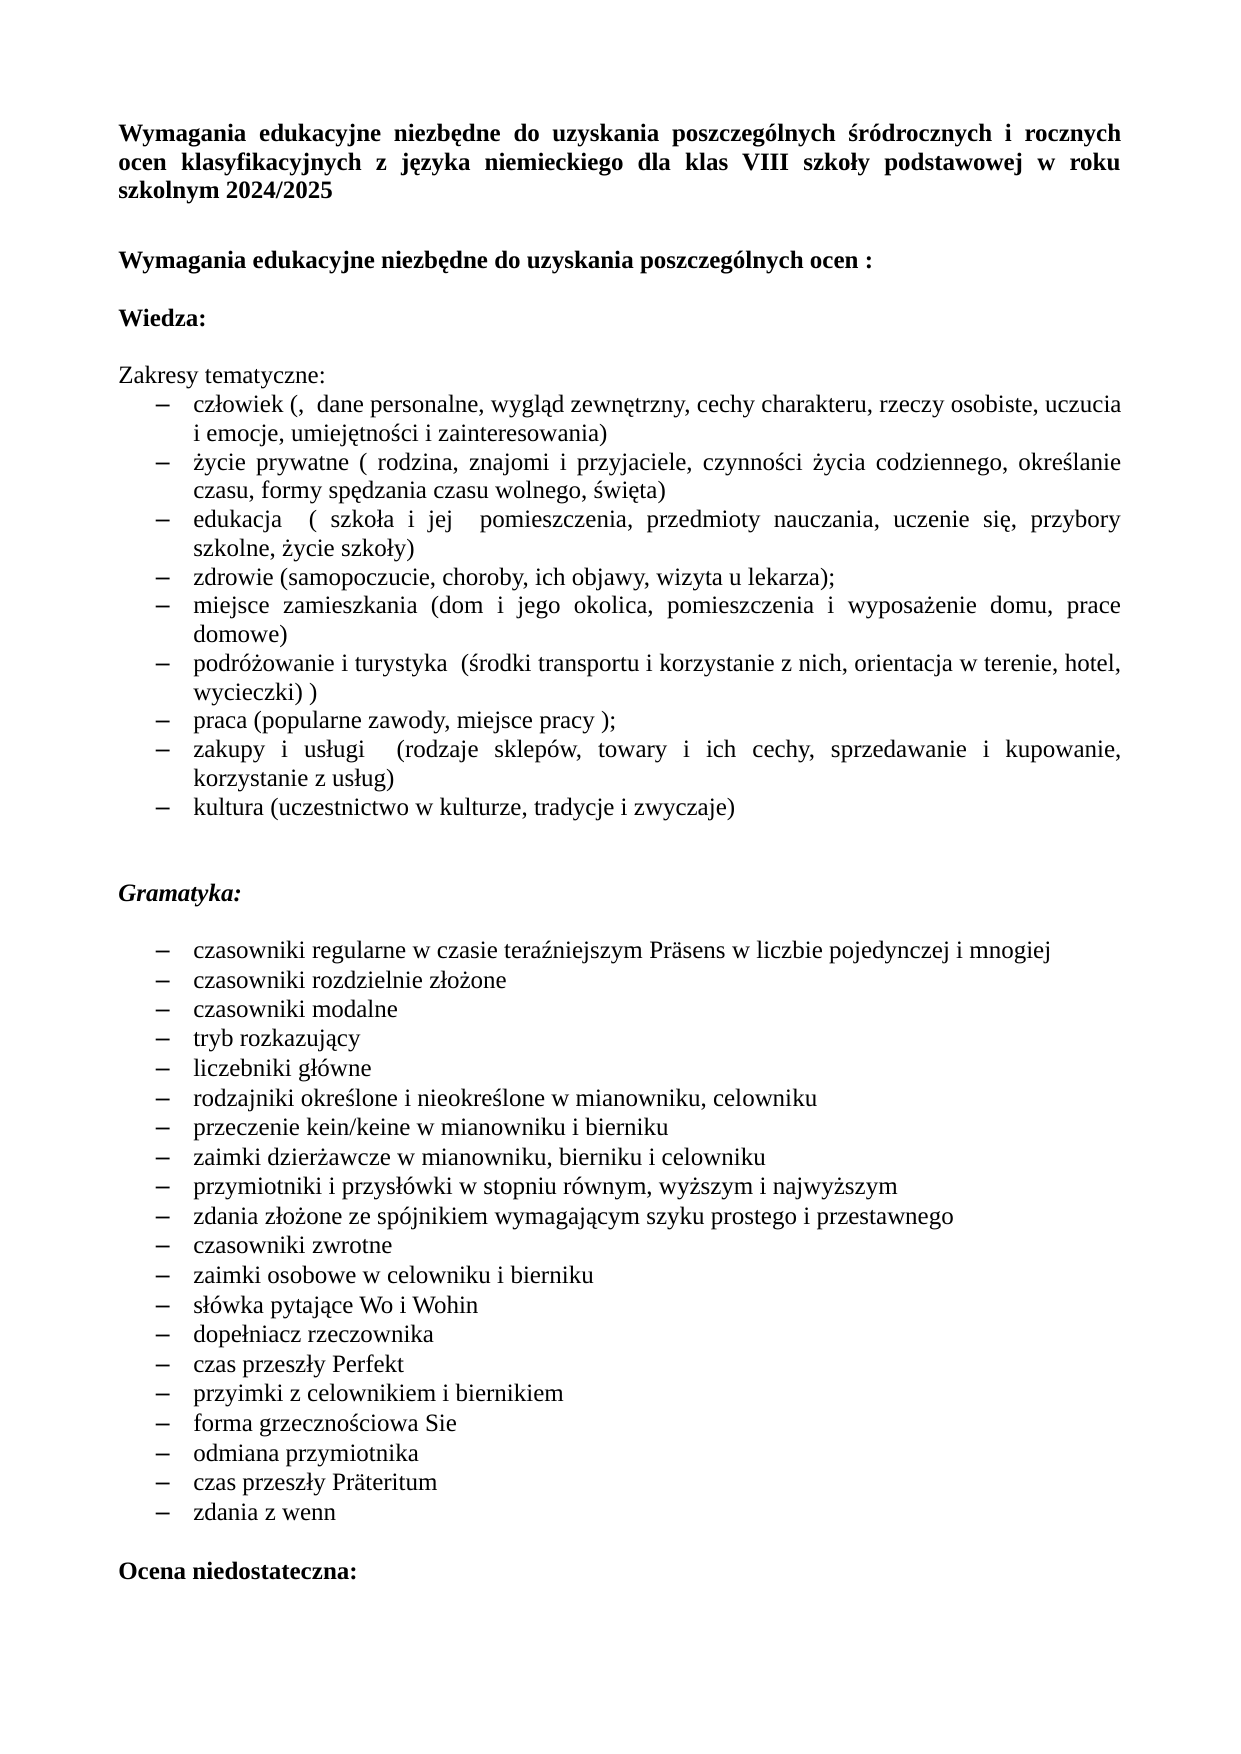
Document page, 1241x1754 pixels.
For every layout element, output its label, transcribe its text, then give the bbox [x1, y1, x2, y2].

list czasowniki regularne w czasie teraźniejszym Präsens w liczbie pojedynczej i mnogiej [156, 936, 1122, 964]
text Ocena niedostateczna: [118, 1556, 1122, 1585]
list przyimki z celownikiem i biernikiem [156, 1378, 1122, 1407]
list liczebniki główne [156, 1053, 1122, 1082]
list przymiotniki i przysłówki w stopniu równym, wyższym i najwyższym [156, 1171, 1122, 1200]
text Wiedza: [118, 303, 1122, 332]
list zaimki osobowe w celowniku i bierniku [156, 1260, 1122, 1289]
list zakupy i usługi (rodzaje sklepów, towary i ich cechy, sprzedawanie i kupowanie, korzystanie z usług) [156, 734, 1122, 792]
list zdania złożone ze spójnikiem wymagającym szyku prostego i przestawnego [156, 1201, 1122, 1230]
text Gramatyka: [118, 878, 1122, 907]
list zdrowie (samopoczucie, choroby, ich objawy, wizyta u lekarza); [156, 562, 1122, 591]
list przeczenie kein/keine w mianowniku i bierniku [156, 1112, 1122, 1141]
list kultura (uczestnictwo w kulturze, tradycje i zwyczaje) [156, 792, 1122, 821]
list czas przeszły Präteritum [156, 1467, 1122, 1496]
list czasowniki modalne [156, 994, 1122, 1023]
list praca (popularne zawody, miejsce pracy ); [156, 706, 1122, 734]
list dopełniacz rzeczownika [156, 1319, 1122, 1348]
list czasowniki zwrotne [156, 1231, 1122, 1259]
text Wymagania edukacyjne niezbędne do uzyskania poszczególnych śródrocznych i rocznych ocen klasyfikacyjnych z języka niemieckiego dla klas VIII szkoły podstawowej w roku szkolnym 2024/2025 [118, 118, 1122, 204]
list człowiek (, dane personalne, wygląd zewnętrzny, cechy charakteru, rzeczy osobiste, uczucia i emocje, umiejętności i zainteresowania) [156, 389, 1122, 447]
text Zakresy tematyczne: [118, 361, 1122, 389]
list zaimki dzierżawcze w mianowniku, bierniku i celowniku [156, 1142, 1122, 1171]
list forma grzecznościowa Sie [156, 1408, 1122, 1437]
list życie prywatne ( rodzina, znajomi i przyjaciele, czynności życia codziennego, określanie czasu, formy spędzania czasu wolnego, święta) [156, 447, 1122, 504]
list rodzajniki określone i nieokreślone w mianowniku, celowniku [156, 1083, 1122, 1111]
list podróżowanie i turystyka (środki transportu i korzystanie z nich, orientacja w terenie, hotel, wycieczki) ) [156, 648, 1122, 706]
list słówka pytające Wo i Wohin [156, 1290, 1122, 1318]
list czasowniki rozdzielnie złożone [156, 965, 1122, 994]
list edukacja ( szkoła i jej pomieszczenia, przedmioty nauczania, uczenie się, przybory szkolne, życie szkoły) [156, 504, 1122, 562]
text Wymagania edukacyjne niezbędne do uzyskania poszczególnych ocen : [118, 246, 1122, 274]
list czas przeszły Perfekt [156, 1349, 1122, 1378]
list tryb rozkazujący [156, 1023, 1122, 1052]
list odmiana przymiotnika [156, 1438, 1122, 1466]
list miejsce zamieszkania (dom i jego okolica, pomieszczenia i wyposażenie domu, prace domowe) [156, 591, 1122, 648]
list zdania z wenn [156, 1497, 1122, 1526]
